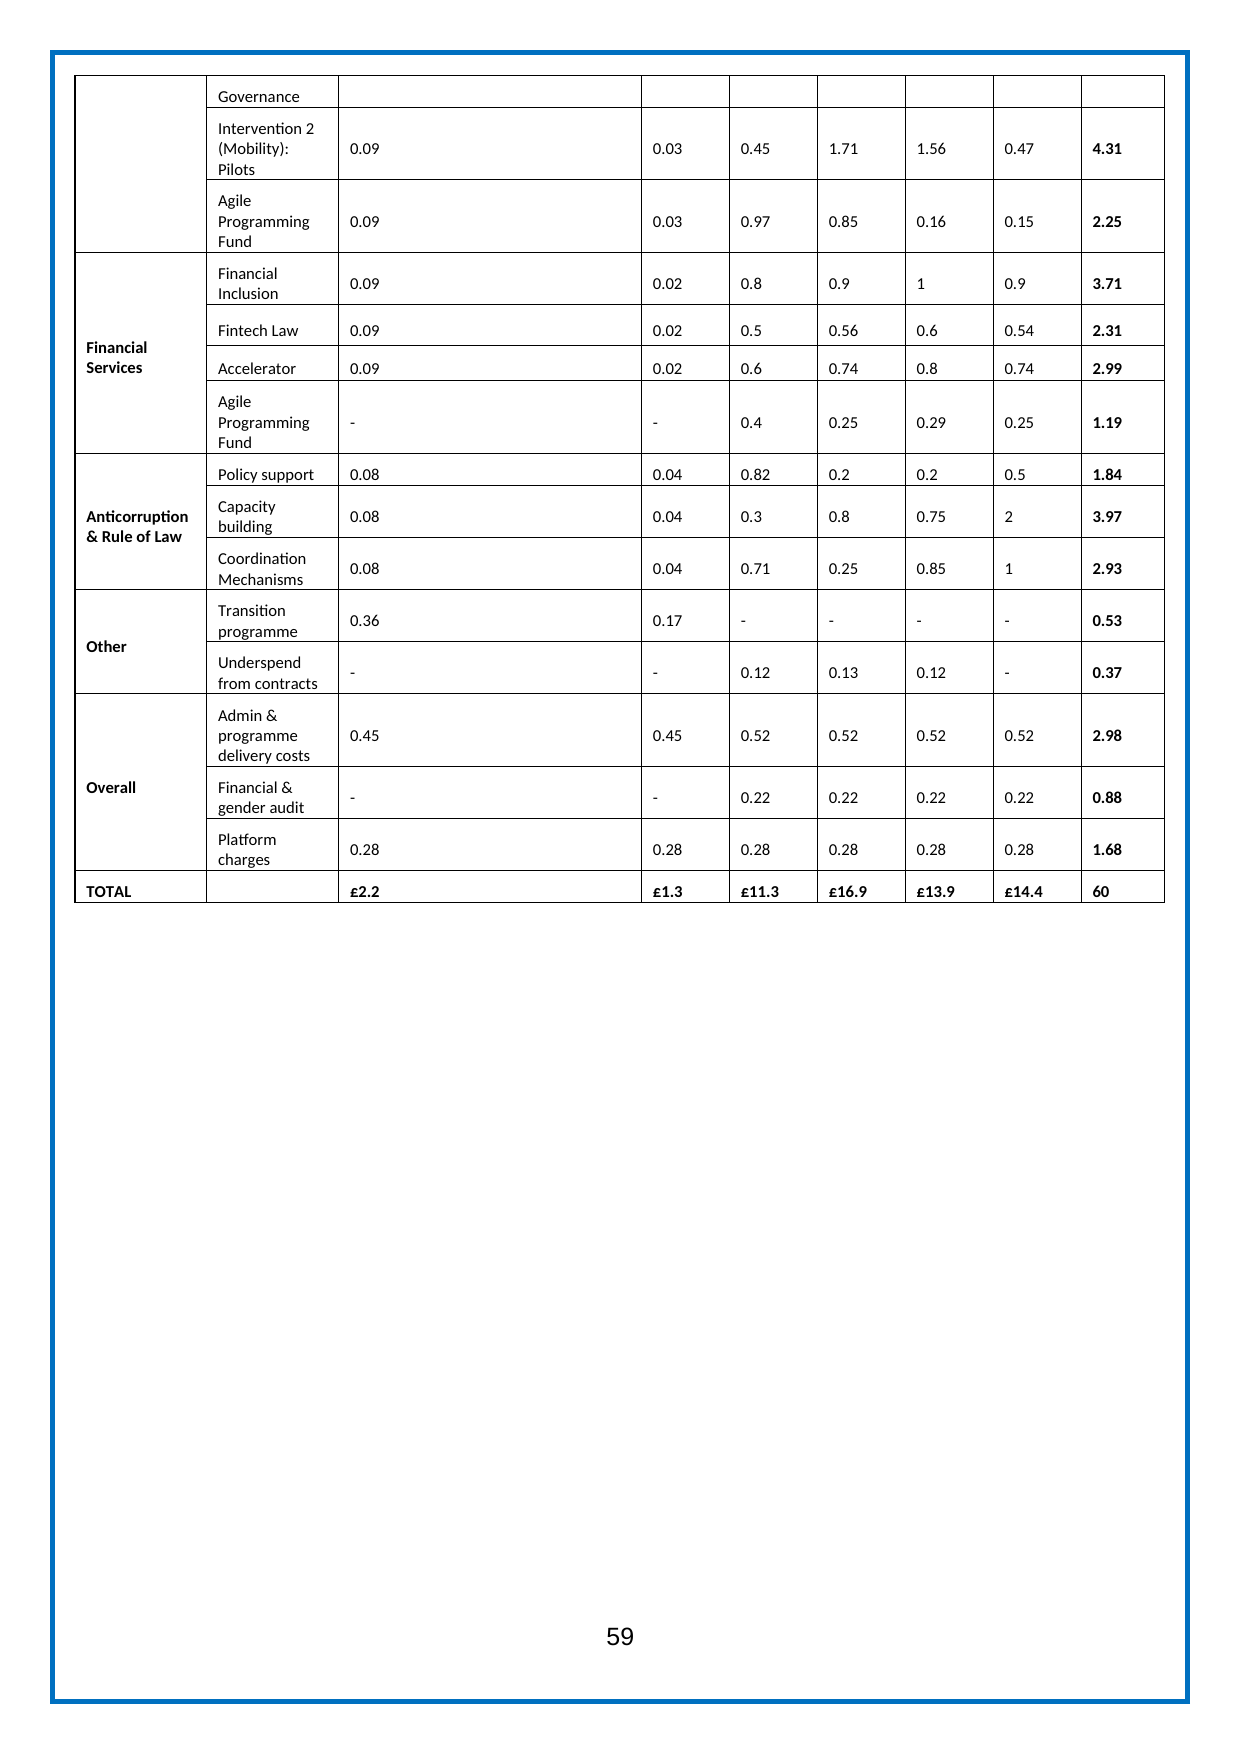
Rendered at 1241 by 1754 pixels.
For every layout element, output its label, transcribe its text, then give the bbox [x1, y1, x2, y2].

table_cell 0.22 [994, 767, 1081, 818]
table_cell 0.52 [906, 694, 993, 766]
table_cell Financial Services [76, 253, 206, 453]
table_cell 2.93 [1082, 538, 1164, 589]
table_cell 2.31 [1082, 305, 1164, 345]
table_cell 2.98 [1082, 694, 1164, 766]
table_cell 0.2 [906, 454, 993, 485]
table_cell Governance [207, 76, 338, 107]
table_cell 0.22 [818, 767, 905, 818]
table_cell 0.09 [339, 305, 641, 345]
table_cell 0.22 [730, 767, 817, 818]
table_cell Underspend from contracts [207, 642, 338, 693]
table_cell - [339, 381, 641, 453]
table_cell Accelerator [207, 346, 338, 380]
table_cell 0.08 [339, 454, 641, 485]
table_cell Transition programme [207, 590, 338, 641]
table_cell 0.8 [818, 486, 905, 537]
table_cell 0.08 [339, 486, 641, 537]
table_cell 0.71 [730, 538, 817, 589]
table_cell 0.17 [642, 590, 729, 641]
table_cell - [730, 590, 817, 641]
table_cell 0.13 [818, 642, 905, 693]
table_cell 0.4 [730, 381, 817, 453]
table_cell 0.28 [994, 819, 1081, 870]
table_cell £13.9 [906, 871, 993, 902]
table_cell 1.84 [1082, 454, 1164, 485]
table_cell 0.37 [1082, 642, 1164, 693]
table_cell 0.02 [642, 253, 729, 304]
table_cell 0.28 [906, 819, 993, 870]
table_cell 1.19 [1082, 381, 1164, 453]
table_cell 0.25 [994, 381, 1081, 453]
table_cell 0.9 [818, 253, 905, 304]
table_cell - [906, 590, 993, 641]
table_cell [76, 76, 206, 252]
table_cell - [339, 767, 641, 818]
table_cell £14.4 [994, 871, 1081, 902]
table_cell 0.09 [339, 108, 641, 179]
table_cell 0.53 [1082, 590, 1164, 641]
table_cell 0.85 [818, 180, 905, 252]
table_cell 0.54 [994, 305, 1081, 345]
table_cell 4.31 [1082, 108, 1164, 179]
table_cell 1.68 [1082, 819, 1164, 870]
table_cell Agile Programming Fund [207, 381, 338, 453]
table_cell Other [76, 590, 206, 693]
table_cell 0.45 [642, 694, 729, 766]
table_cell Overall [76, 694, 206, 870]
table_cell 0.28 [642, 819, 729, 870]
table_cell - [994, 590, 1081, 641]
table_cell 0.52 [994, 694, 1081, 766]
table_cell £1.3 [642, 871, 729, 902]
table_cell 2.99 [1082, 346, 1164, 380]
table_cell £11.3 [730, 871, 817, 902]
table_cell 0.15 [994, 180, 1081, 252]
table_cell 0.74 [818, 346, 905, 380]
table_cell [207, 871, 338, 902]
table_cell 0.09 [339, 180, 641, 252]
table_cell 60 [1082, 871, 1164, 902]
table_cell 0.2 [818, 454, 905, 485]
table_cell Platform charges [207, 819, 338, 870]
table_cell 0.29 [906, 381, 993, 453]
table_cell 0.3 [730, 486, 817, 537]
table_cell 0.97 [730, 180, 817, 252]
table_cell 0.9 [994, 253, 1081, 304]
table_cell [906, 76, 993, 107]
table_cell 0.25 [818, 381, 905, 453]
table_cell 0.12 [730, 642, 817, 693]
table_cell [339, 76, 641, 107]
table_cell 1.71 [818, 108, 905, 179]
table_cell [818, 76, 905, 107]
table_cell Agile Programming Fund [207, 180, 338, 252]
table_cell - [994, 642, 1081, 693]
table_cell £16.9 [818, 871, 905, 902]
table_cell Anticorruption & Rule of Law [76, 454, 206, 589]
table_cell [730, 76, 817, 107]
table_cell Policy support [207, 454, 338, 485]
table_cell 0.52 [818, 694, 905, 766]
table_cell Capacity building [207, 486, 338, 537]
table_cell 1 [994, 538, 1081, 589]
table_cell 0.47 [994, 108, 1081, 179]
table_cell 3.71 [1082, 253, 1164, 304]
table_cell 0.03 [642, 180, 729, 252]
table_cell Financial & gender audit [207, 767, 338, 818]
table_cell 0.36 [339, 590, 641, 641]
table_cell 2 [994, 486, 1081, 537]
table_cell 0.82 [730, 454, 817, 485]
table_cell 0.28 [339, 819, 641, 870]
table_cell Coordination Mechanisms [207, 538, 338, 589]
table_cell 0.04 [642, 454, 729, 485]
table_cell 2.25 [1082, 180, 1164, 252]
table_cell Admin & programme delivery costs [207, 694, 338, 766]
table_cell - [339, 642, 641, 693]
table_cell £2.2 [339, 871, 641, 902]
table_cell 0.8 [730, 253, 817, 304]
table_cell Financial Inclusion [207, 253, 338, 304]
table_cell 0.16 [906, 180, 993, 252]
table_cell - [642, 642, 729, 693]
table_cell - [818, 590, 905, 641]
table_cell 0.6 [730, 346, 817, 380]
table_cell 0.02 [642, 346, 729, 380]
table_cell 0.04 [642, 486, 729, 537]
table_cell 0.22 [906, 767, 993, 818]
table_cell 0.88 [1082, 767, 1164, 818]
table_cell 0.75 [906, 486, 993, 537]
table_cell TOTAL [76, 871, 206, 902]
table_cell 0.09 [339, 346, 641, 380]
table_cell 0.25 [818, 538, 905, 589]
table_cell 0.04 [642, 538, 729, 589]
table_cell 0.08 [339, 538, 641, 589]
table_cell 0.5 [994, 454, 1081, 485]
table_cell Intervention 2 (Mobility): Pilots [207, 108, 338, 179]
table_cell 0.56 [818, 305, 905, 345]
table_cell 0.09 [339, 253, 641, 304]
table_cell 3.97 [1082, 486, 1164, 537]
table_cell Fintech Law [207, 305, 338, 345]
table_cell 0.85 [906, 538, 993, 589]
table_cell 0.45 [730, 108, 817, 179]
table_cell 0.6 [906, 305, 993, 345]
table_cell 0.28 [818, 819, 905, 870]
table_cell 0.02 [642, 305, 729, 345]
table_cell 0.28 [730, 819, 817, 870]
table_cell 0.03 [642, 108, 729, 179]
table_cell 0.52 [730, 694, 817, 766]
table_cell [994, 76, 1081, 107]
table_cell 0.45 [339, 694, 641, 766]
table_cell 0.74 [994, 346, 1081, 380]
table_cell 0.12 [906, 642, 993, 693]
table_cell 1.56 [906, 108, 993, 179]
table_cell - [642, 381, 729, 453]
table_cell 0.8 [906, 346, 993, 380]
table_cell 1 [906, 253, 993, 304]
table_cell - [642, 767, 729, 818]
table_cell [1082, 76, 1164, 107]
table_cell 0.5 [730, 305, 817, 345]
table_cell [642, 76, 729, 107]
